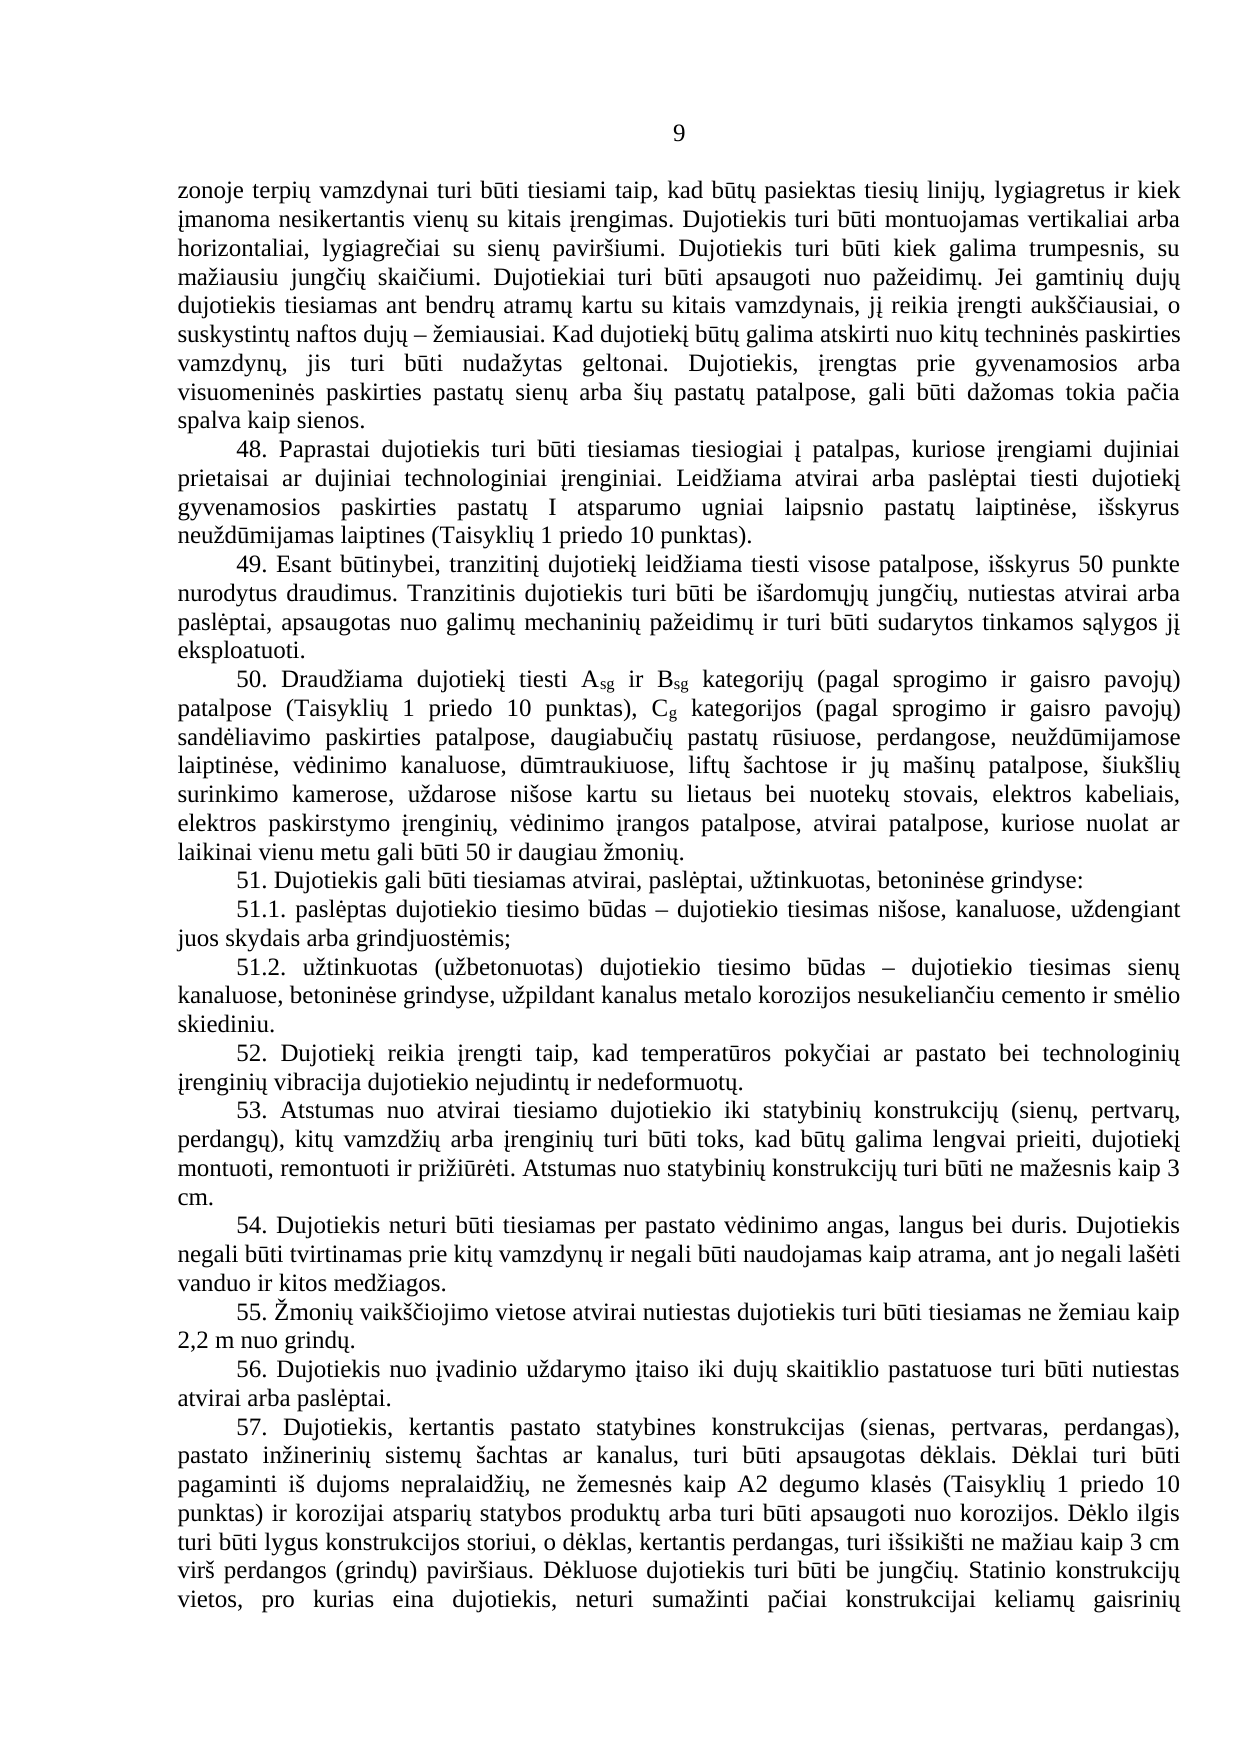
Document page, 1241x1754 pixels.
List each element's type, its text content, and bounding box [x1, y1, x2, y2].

text 51. Dujotiekis gali būti tiesiamas atvirai, paslėptai, užtinkuotas, betoninėse grindyse: [177, 866, 1181, 894]
text 53. Atstumas nuo atvirai tiesiamo dujotiekio iki statybinių konstrukcijų (sienų, pertvarų, perdangų), kitų vamzdžių arba įrenginių turi būti toks, kad būtų galima lengvai prieiti, dujotiekį montuoti, remontuoti ir prižiūrėti. Atstumas nuo statybinių konstrukcijų turi būti ne mažesnis kaip 3 cm. [177, 1096, 1181, 1211]
text 49. Esant būtinybei, tranzitinį dujotiekį leidžiama tiesti visose patalpose, išskyrus 50 punkte nurodytus draudimus. Tranzitinis dujotiekis turi būti be išardomųjų jungčių, nutiestas atvirai arba paslėptai, apsaugotas nuo galimų mechaninių pažeidimų ir turi būti sudarytos tinkamos sąlygos jį eksploatuoti. [177, 549, 1181, 664]
text 51.1. paslėptas dujotiekio tiesimo būdas – dujotiekio tiesimas nišose, kanaluose, uždengiant juos skydais arba grindjuostėmis; [177, 894, 1181, 952]
text zonoje terpių vamzdynai turi būti tiesiami taip, kad būtų pasiektas tiesių linijų, lygiagretus ir kiek įmanoma nesikertantis vienų su kitais įrengimas. Dujotiekis turi būti montuojamas vertikaliai arba horizontaliai, lygiagrečiai su sienų paviršiumi. Dujotiekis turi būti kiek galima trumpesnis, su mažiausiu jungčių skaičiumi. Dujotiekiai turi būti apsaugoti nuo pažeidimų. Jei gamtinių dujų dujotiekis tiesiamas ant bendrų atramų kartu su kitais vamzdynais, jį reikia įrengti aukščiausiai, o suskystintų naftos dujų – žemiausiai. Kad dujotiekį būtų galima atskirti nuo kitų techninės paskirties vamzdynų, jis turi būti nudažytas geltonai. Dujotiekis, įrengtas prie gyvenamosios arba visuomeninės paskirties pastatų sienų arba šių pastatų patalpose, gali būti dažomas tokia pačia spalva kaip sienos. [177, 176, 1181, 434]
text 50. Draudžiama dujotiekį tiesti Asg ir Bsg kategorijų (pagal sprogimo ir gaisro pavojų) patalpose (Taisyklių 1 priedo 10 punktas), Cg kategorijos (pagal sprogimo ir gaisro pavojų) sandėliavimo paskirties patalpose, daugiabučių pastatų rūsiuose, perdangose, neuždūmijamose laiptinėse, vėdinimo kanaluose, dūmtraukiuose, liftų šachtose ir jų mašinų patalpose, šiukšlių surinkimo kamerose, uždarose nišose kartu su lietaus bei nuotekų stovais, elektros kabeliais, elektros paskirstymo įrenginių, vėdinimo įrangos patalpose, atvirai patalpose, kuriose nuolat ar laikinai vienu metu gali būti 50 ir daugiau žmonių. [177, 664, 1181, 866]
text 57. Dujotiekis, kertantis pastato statybines konstrukcijas (sienas, pertvaras, perdangas), pastato inžinerinių sistemų šachtas ar kanalus, turi būti apsaugotas dėklais. Dėklai turi būti pagaminti iš dujoms nepralaidžių, ne žemesnės kaip A2 degumo klasės (Taisyklių 1 priedo 10 punktas) ir korozijai atsparių statybos produktų arba turi būti apsaugoti nuo korozijos. Dėklo ilgis turi būti lygus konstrukcijos storiui, o dėklas, kertantis perdangas, turi išsikišti ne mažiau kaip 3 cm virš perdangos (grindų) paviršiaus. Dėkluose dujotiekis turi būti be jungčių. Statinio konstrukcijų vietos, pro kurias eina dujotiekis, neturi sumažinti pačiai konstrukcijai keliamų gaisrinių [177, 1412, 1181, 1613]
text 51.2. užtinkuotas (užbetonuotas) dujotiekio tiesimo būdas – dujotiekio tiesimas sienų kanaluose, betoninėse grindyse, užpildant kanalus metalo korozijos nesukeliančiu cemento ir smėlio skiediniu. [177, 952, 1181, 1038]
text 52. Dujotiekį reikia įrengti taip, kad temperatūros pokyčiai ar pastato bei technologinių įrenginių vibracija dujotiekio nejudintų ir nedeformuotų. [177, 1038, 1181, 1096]
text 48. Paprastai dujotiekis turi būti tiesiamas tiesiogiai į patalpas, kuriose įrengiami dujiniai prietaisai ar dujiniai technologiniai įrenginiai. Leidžiama atvirai arba paslėptai tiesti dujotiekį gyvenamosios paskirties pastatų I atsparumo ugniai laipsnio pastatų laiptinėse, išskyrus neuždūmijamas laiptines (Taisyklių 1 priedo 10 punktas). [177, 434, 1181, 549]
text 56. Dujotiekis nuo įvadinio uždarymo įtaiso iki dujų skaitiklio pastatuose turi būti nutiestas atvirai arba paslėptai. [177, 1354, 1181, 1412]
text 55. Žmonių vaikščiojimo vietose atvirai nutiestas dujotiekis turi būti tiesiamas ne žemiau kaip 2,2 m nuo grindų. [177, 1297, 1181, 1354]
text 54. Dujotiekis neturi būti tiesiamas per pastato vėdinimo angas, langus bei duris. Dujotiekis negali būti tvirtinamas prie kitų vamzdynų ir negali būti naudojamas kaip atrama, ant jo negali lašėti vanduo ir kitos medžiagos. [177, 1211, 1181, 1297]
